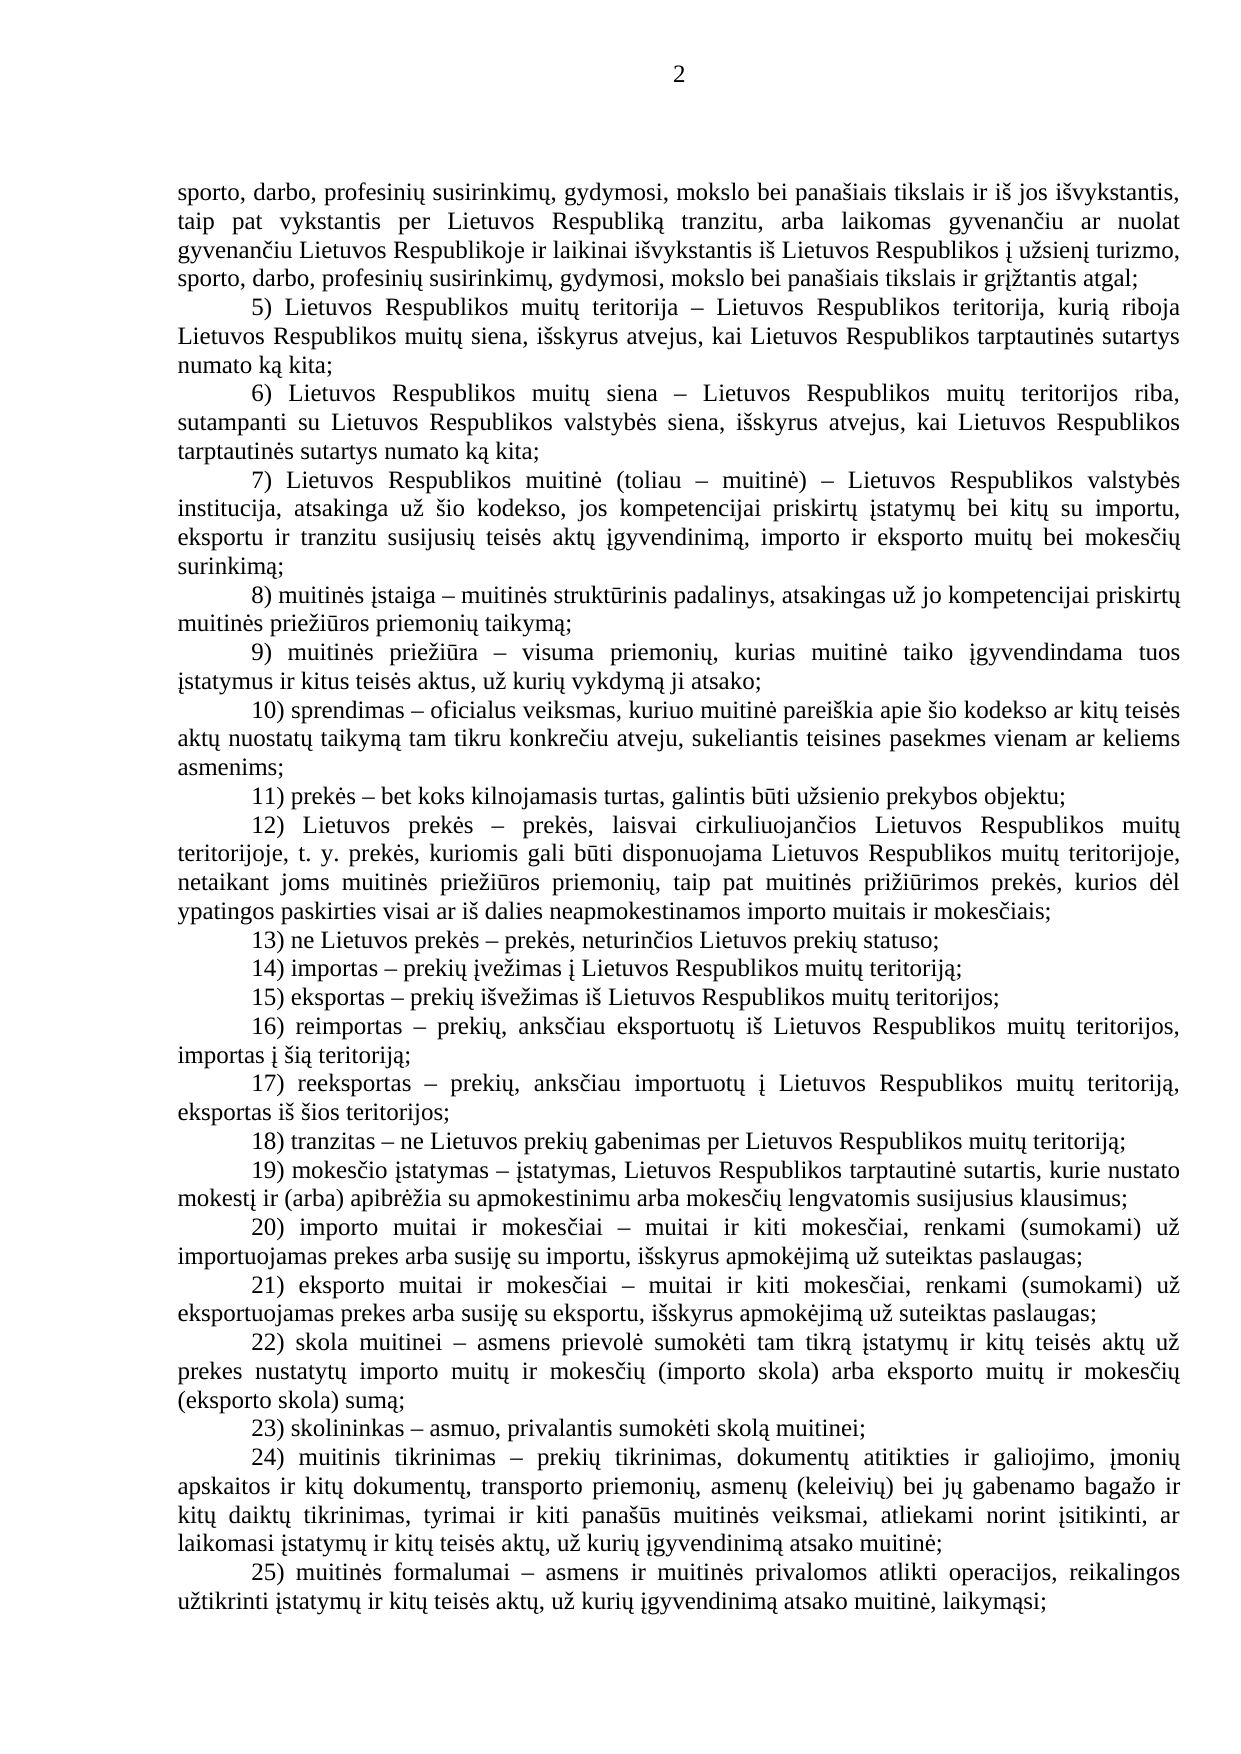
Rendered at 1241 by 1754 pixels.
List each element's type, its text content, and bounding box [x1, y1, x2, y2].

text 18) tranzitas – ne Lietuvos prekių gabenimas per Lietuvos Respublikos muitų teritoriją; [177, 1126, 1181, 1155]
text 10) sprendimas – oficialus veiksmas, kuriuo muitinė pareiškia apie šio kodekso ar kitų teisės aktų nuostatų taikymą tam tikru konkrečiu atveju, sukeliantis teisines pasekmes vienam ar keliems asmenims; [177, 695, 1181, 781]
text 5) Lietuvos Respublikos muitų teritorija – Lietuvos Respublikos teritorija, kurią riboja Lietuvos Respublikos muitų siena, išskyrus atvejus, kai Lietuvos Respublikos tarptautinės sutartys numato ką kita; [177, 292, 1181, 378]
text 15) eksportas – prekių išvežimas iš Lietuvos Respublikos muitų teritorijos; [177, 982, 1181, 1011]
text 20) importo muitai ir mokesčiai – muitai ir kiti mokesčiai, renkami (sumokami) už importuojamas prekes arba susiję su importu, išskyrus apmokėjimą už suteiktas paslaugas; [177, 1212, 1181, 1270]
text 25) muitinės formalumai – asmens ir muitinės privalomos atlikti operacijos, reikalingos užtikrinti įstatymų ir kitų teisės aktų, už kurių įgyvendinimą atsako muitinė, laikymąsi; [177, 1557, 1181, 1615]
text 17) reeksportas – prekių, anksčiau importuotų į Lietuvos Respublikos muitų teritoriją, eksportas iš šios teritorijos; [177, 1068, 1181, 1126]
text sporto, darbo, profesinių susirinkimų, gydymosi, mokslo bei panašiais tikslais ir iš jos išvykstantis, taip pat vykstantis per Lietuvos Respubliką tranzitu, arba laikomas gyvenančiu ar nuolat gyvenančiu Lietuvos Respublikoje ir laikinai išvykstantis iš Lietuvos Respublikos į užsienį turizmo, sporto, darbo, profesinių susirinkimų, gydymosi, mokslo bei panašiais tikslais ir grįžtantis atgal; [177, 177, 1181, 292]
text 16) reimportas – prekių, anksčiau eksportuotų iš Lietuvos Respublikos muitų teritorijos, importas į šią teritoriją; [177, 1011, 1181, 1068]
text 23) skolininkas – asmuo, privalantis sumokėti skolą muitinei; [177, 1413, 1181, 1442]
text 22) skola muitinei – asmens prievolė sumokėti tam tikrą įstatymų ir kitų teisės aktų už prekes nustatytų importo muitų ir mokesčių (importo skola) arba eksporto muitų ir mokesčių (eksporto skola) sumą; [177, 1327, 1181, 1413]
text 13) ne Lietuvos prekės – prekės, neturinčios Lietuvos prekių statuso; [177, 925, 1181, 953]
text 21) eksporto muitai ir mokesčiai – muitai ir kiti mokesčiai, renkami (sumokami) už eksportuojamas prekes arba susiję su eksportu, išskyrus apmokėjimą už suteiktas paslaugas; [177, 1270, 1181, 1327]
text 6) Lietuvos Respublikos muitų siena – Lietuvos Respublikos muitų teritorijos riba, sutampanti su Lietuvos Respublikos valstybės siena, išskyrus atvejus, kai Lietuvos Respublikos tarptautinės sutartys numato ką kita; [177, 378, 1181, 465]
text 8) muitinės įstaiga – muitinės struktūrinis padalinys, atsakingas už jo kompetencijai priskirtų muitinės priežiūros priemonių taikymą; [177, 580, 1181, 637]
text 19) mokesčio įstatymas – įstatymas, Lietuvos Respublikos tarptautinė sutartis, kurie nustato mokestį ir (arba) apibrėžia su apmokestinimu arba mokesčių lengvatomis susijusius klausimus; [177, 1155, 1181, 1212]
text 9) muitinės priežiūra – visuma priemonių, kurias muitinė taiko įgyvendindama tuos įstatymus ir kitus teisės aktus, už kurių vykdymą ji atsako; [177, 637, 1181, 695]
text 11) prekės – bet koks kilnojamasis turtas, galintis būti užsienio prekybos objektu; [177, 781, 1181, 810]
text 24) muitinis tikrinimas – prekių tikrinimas, dokumentų atitikties ir galiojimo, įmonių apskaitos ir kitų dokumentų, transporto priemonių, asmenų (keleivių) bei jų gabenamo bagažo ir kitų daiktų tikrinimas, tyrimai ir kiti panašūs muitinės veiksmai, atliekami norint įsitikinti, ar laikomasi įstatymų ir kitų teisės aktų, už kurių įgyvendinimą atsako muitinė; [177, 1442, 1181, 1557]
text 12) Lietuvos prekės – prekės, laisvai cirkuliuojančios Lietuvos Respublikos muitų teritorijoje, t. y. prekės, kuriomis gali būti disponuojama Lietuvos Respublikos muitų teritorijoje, netaikant joms muitinės priežiūros priemonių, taip pat muitinės prižiūrimos prekės, kurios dėl ypatingos paskirties visai ar iš dalies neapmokestinamos importo muitais ir mokesčiais; [177, 810, 1181, 925]
text 14) importas – prekių įvežimas į Lietuvos Respublikos muitų teritoriją; [177, 953, 1181, 982]
text 7) Lietuvos Respublikos muitinė (toliau – muitinė) – Lietuvos Respublikos valstybės institucija, atsakinga už šio kodekso, jos kompetencijai priskirtų įstatymų bei kitų su importu, eksportu ir tranzitu susijusių teisės aktų įgyvendinimą, importo ir eksporto muitų bei mokesčių surinkimą; [177, 465, 1181, 580]
